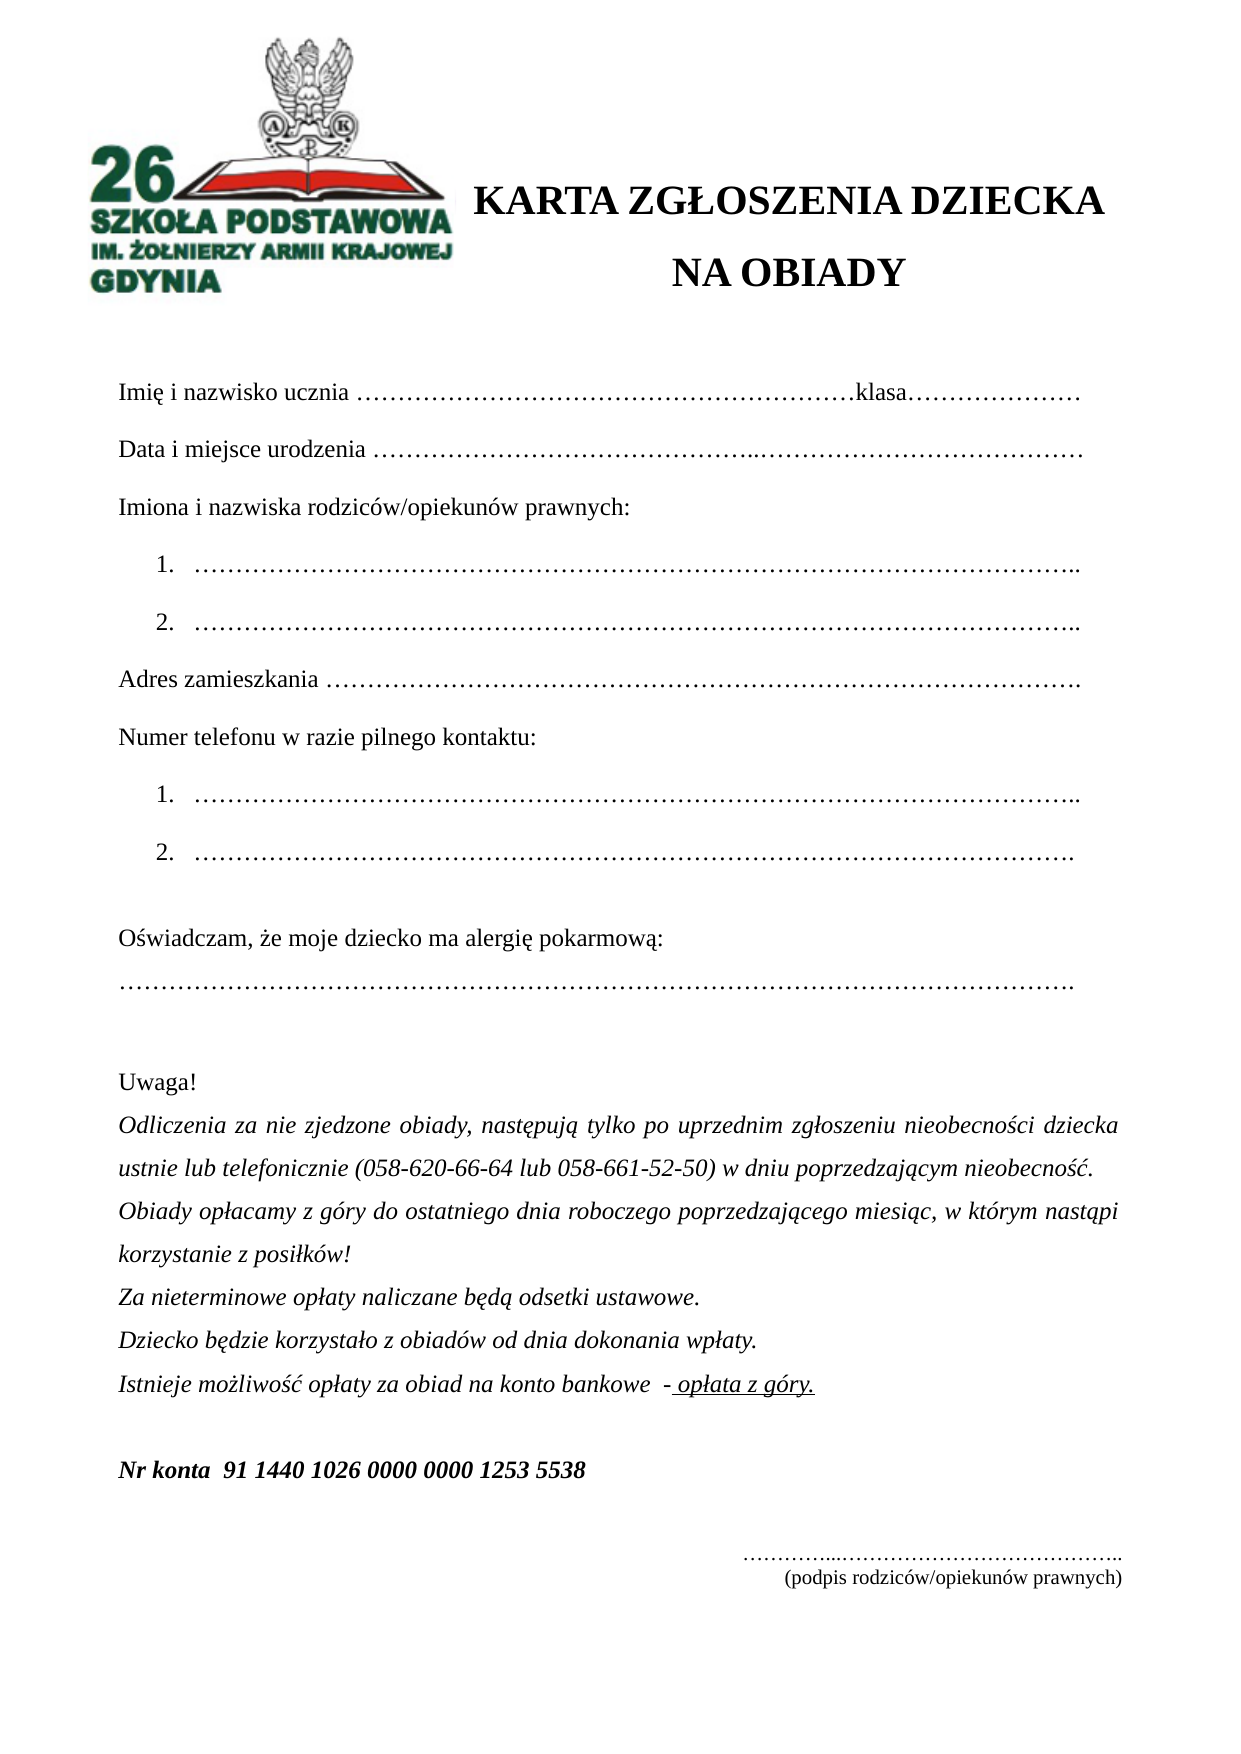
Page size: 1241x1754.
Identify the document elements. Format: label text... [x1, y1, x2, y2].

text Adres zamieszkania ………………………………………………………………………………. [118, 664, 1122, 693]
list …………………………………………………………………………………………….. [156, 549, 1122, 578]
picture [87, 7, 457, 332]
text Za nieterminowe opłaty naliczane będą odsetki ustawowe. [118, 1282, 1122, 1311]
text Odliczenia za nie zjedzone obiady, następują tylko po uprzednim zgłoszeniu nieobecności dziecka ustnie lub telefonicznie (058-620-66-64 lub 058-661-52-50) w dniu poprzedzającym nieobecność. [118, 1110, 1122, 1182]
list ……………………………………………………………………………………………. [156, 837, 1122, 866]
text (podpis rodziców/opiekunów prawnych) [118, 1565, 1122, 1589]
text Data i miejsce urodzenia ………………………………………..………………………………… [118, 434, 1122, 463]
text ……………………………………………………………………………………………………. [118, 966, 1122, 995]
text Oświadczam, że moje dziecko ma alergię pokarmową: [118, 923, 1122, 952]
list …………………………………………………………………………………………….. [156, 779, 1122, 808]
text Uwaga! [118, 1067, 1122, 1096]
text Imię i nazwisko ucznia ……………………………………………………klasa………………… [118, 377, 1122, 406]
text Istnieje możliwość opłaty za obiad na konto bankowe - opłata z góry. [118, 1369, 1122, 1397]
text Imiona i nazwiska rodziców/opiekunów prawnych: [118, 492, 1122, 521]
text Nr konta 91 1440 1026 0000 0000 1253 5538 [118, 1455, 1122, 1484]
text Obiady opłacamy z góry do ostatniego dnia roboczego poprzedzającego miesiąc, w którym nastąpi korzystanie z posiłków! [118, 1196, 1122, 1268]
text Numer telefonu w razie pilnego kontaktu: [118, 722, 1122, 751]
list …………………………………………………………………………………………….. [156, 607, 1122, 636]
text Dziecko będzie korzystało z obiadów od dnia dokonania wpłaty. [118, 1326, 1122, 1354]
text …………...………………………………….. [118, 1541, 1122, 1565]
text KARTA ZGŁOSZENIA DZIECKA NA OBIADY [457, 176, 1122, 295]
